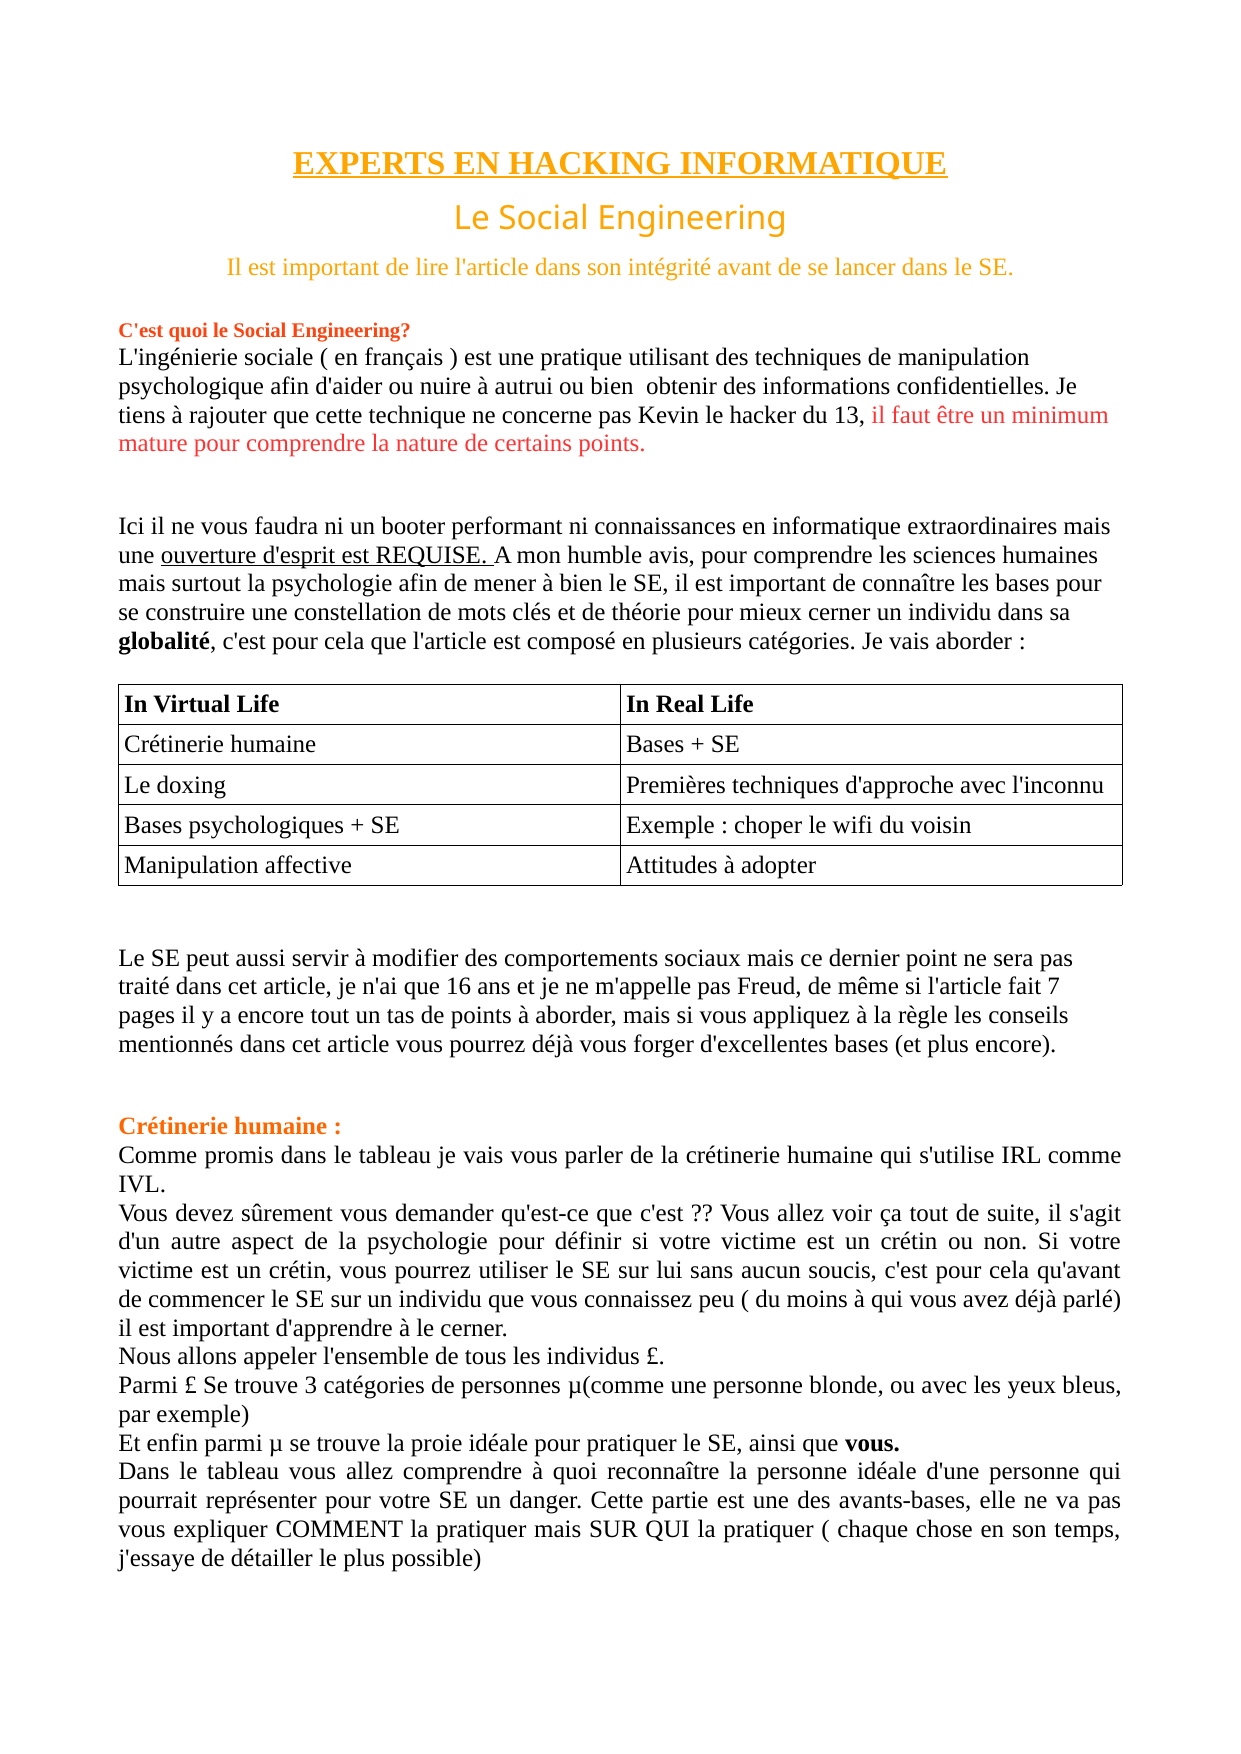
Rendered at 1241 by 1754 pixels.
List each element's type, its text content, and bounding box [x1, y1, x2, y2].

table_cell Crétinerie humaine [119, 725, 620, 764]
table_cell Premières techniques d'approche avec l'inconnu [621, 765, 1122, 804]
table_cell Exemple : choper le wifi du voisin [621, 805, 1122, 845]
text Crétinerie humaine : [118, 1111, 1122, 1140]
text Dans le tableau vous allez comprendre à quoi reconnaître la personne idéale d'une personne qui pourrait représenter pour votre SE un danger. Cette partie est une des avants-bases, elle ne va pas vous expliquer COMMENT la pratiquer mais SUR QUI la pratiquer ( chaque chose en son temps, j'essaye de détailler le plus possible) [118, 1456, 1122, 1571]
subtitle C'est quoi le Social Engineering? L'ingénierie sociale ( en français ) est une pratique utilisant des techniques de manipulation psychologique afin d'aider ou nuire à autrui ou bien obtenir des informations confidentielles. Je tiens à rajouter que cette technique ne concerne pas Kevin le hacker du 13, il faut être un minimum mature pour comprendre la nature de certains points. [118, 318, 1122, 457]
text Il est important de lire l'article dans son intégrité avant de se lancer dans le SE. [118, 252, 1122, 281]
text Parmi £ Se trouve 3 catégories de personnes µ(comme une personne blonde, ou avec les yeux bleus, par exemple) [118, 1370, 1122, 1428]
text Ici il ne vous faudra ni un booter performant ni connaissances en informatique extraordinaires mais une ouverture d'esprit est REQUISE. A mon humble avis, pour comprendre les sciences humaines mais surtout la psychologie afin de mener à bien le SE, il est important de connaître les bases pour se construire une constellation de mots clés et de théorie pour mieux cerner un individu dans sa globalité, c'est pour cela que l'article est composé en plusieurs catégories. Je vais aborder : [118, 511, 1122, 655]
table_header In Real Life [621, 685, 1122, 724]
table_header In Virtual Life [119, 685, 620, 724]
table_cell Bases psychologiques + SE [119, 805, 620, 845]
table_cell Attitudes à adopter [621, 846, 1122, 885]
text Le SE peut aussi servir à modifier des comportements sociaux mais ce dernier point ne sera pas traité dans cet article, je n'ai que 16 ans et je ne m'appelle pas Freud, de même si l'article fait 7 pages il y a encore tout un tas de points à aborder, mais si vous appliquez à la règle les conseils mentionnés dans cet article vous pourrez déjà vous forger d'excellentes bases (et plus encore). [118, 943, 1122, 1058]
table_cell Bases + SE [621, 725, 1122, 764]
text Le Social Engineering [118, 194, 1122, 239]
text Vous devez sûrement vous demander qu'est-ce que c'est ?? Vous allez voir ça tout de suite, il s'agit d'un autre aspect de la psychologie pour définir si votre victime est un crétin ou non. Si votre victime est un crétin, vous pourrez utiliser le SE sur lui sans aucun soucis, c'est pour cela qu'avant de commencer le SE sur un individu que vous connaissez peu ( du moins à qui vous avez déjà parlé) il est important d'apprendre à le cerner. [118, 1198, 1122, 1341]
text Comme promis dans le tableau je vais vous parler de la crétinerie humaine qui s'utilise IRL comme IVL. [118, 1140, 1122, 1198]
table_cell Manipulation affective [119, 846, 620, 885]
text Nous allons appeler l'ensemble de tous les individus £. [118, 1341, 1122, 1370]
table_cell Le doxing [119, 765, 620, 804]
text Et enfin parmi µ se trouve la proie idéale pour pratiquer le SE, ainsi que vous. [118, 1428, 1122, 1456]
subtitle EXPERTS EN HACKING INFORMATIQUE [118, 143, 1122, 181]
